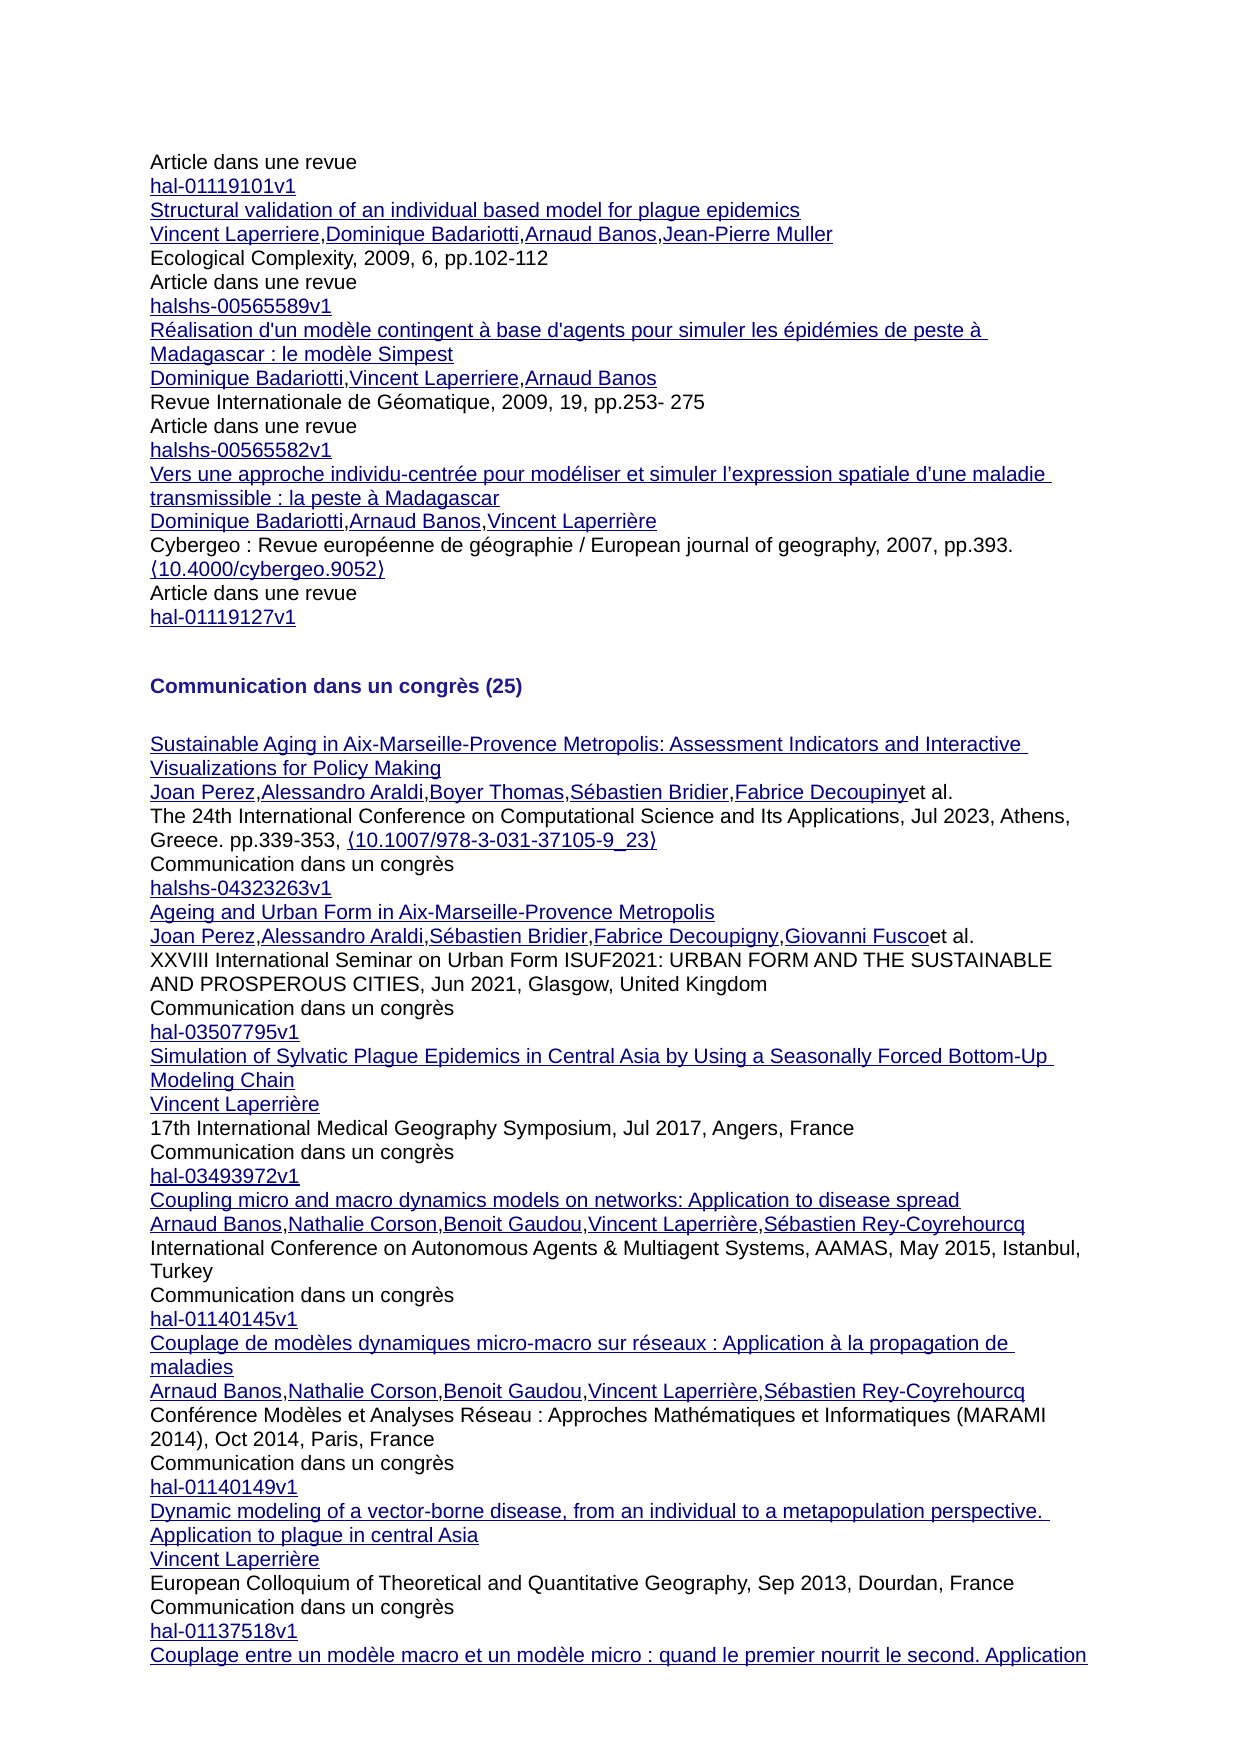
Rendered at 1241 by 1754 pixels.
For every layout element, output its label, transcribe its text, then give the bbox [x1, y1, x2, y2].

table_cell Couplage de modèles dynamiques micro-macro sur réseaux : Application à la propagation de maladies Arnaud Banos,Nathalie Corson,Benoit Gaudou,Vincent Laperrière,Sébastien Rey-Coyrehourcq Conférence Modèles et Analyses Réseau : Approches Mathématiques et Informatiques (MARAMI 2014), Oct 2014, Paris, France Communication dans un congrès hal-01140149v1 [150, 1331, 1090, 1499]
table_cell Réalisation d'un modèle contingent à base d'agents pour simuler les épidémies de peste à Madagascar : le modèle Simpest Dominique Badariotti,Vincent Laperriere,Arnaud Banos Revue Internationale de Géomatique, 2009, 19, pp.253- 275 Article dans une revue halshs-00565582v1 [150, 318, 1090, 461]
table_cell Simulation of Sylvatic Plague Epidemics in Central Asia by Using a Seasonally Forced Bottom-Up Modeling Chain Vincent Laperrière 17th International Medical Geography Symposium, Jul 2017, Angers, France Communication dans un congrès hal-03493972v1 [150, 1044, 1090, 1187]
subtitle Communication dans un congrès (25) [150, 674, 1090, 698]
table_cell Article dans une revue hal-01119101v1 [150, 150, 1090, 198]
table_cell Couplage entre un modèle macro et un modèle micro : quand le premier nourrit le second. Application [150, 1643, 1090, 1667]
table_cell Ageing and Urban Form in Aix-Marseille-Provence Metropolis Joan Perez,Alessandro Araldi,Sébastien Bridier,Fabrice Decoupigny,Giovanni Fuscoet al. XXVIII International Seminar on Urban Form ISUF2021: URBAN FORM AND THE SUSTAINABLE AND PROSPEROUS CITIES, Jun 2021, Glasgow, United Kingdom Communication dans un congrès hal-03507795v1 [150, 900, 1090, 1044]
table_header Sustainable Aging in Aix-Marseille-Provence Metropolis: Assessment Indicators and Interactive Visualizations for Policy Making Joan Perez,Alessandro Araldi,Boyer Thomas,Sébastien Bridier,Fabrice Decoupinyet al. The 24th International Conference on Computational Science and Its Applications, Jul 2023, Athens, Greece. pp.339-353, ⟨10.1007/978-3-031-37105-9_23⟩ Communication dans un congrès halshs-04323263v1 [150, 732, 1090, 900]
table_cell Vers une approche individu-centrée pour modéliser et simuler l’expression spatiale d’une maladie transmissible : la peste à Madagascar Dominique Badariotti,Arnaud Banos,Vincent Laperrière Cybergeo : Revue européenne de géographie / European journal of geography, 2007, pp.393. ⟨10.4000/cybergeo.9052⟩ Article dans une revue hal-01119127v1 [150, 461, 1090, 629]
table_cell Coupling micro and macro dynamics models on networks: Application to disease spread Arnaud Banos,Nathalie Corson,Benoit Gaudou,Vincent Laperrière,Sébastien Rey-Coyrehourcq International Conference on Autonomous Agents & Multiagent Systems, AAMAS, May 2015, Istanbul, Turkey Communication dans un congrès hal-01140145v1 [150, 1188, 1090, 1331]
table_cell Dynamic modeling of a vector-borne disease, from an individual to a metapopulation perspective. Application to plague in central Asia Vincent Laperrière European Colloquium of Theoretical and Quantitative Geography, Sep 2013, Dourdan, France Communication dans un congrès hal-01137518v1 [150, 1499, 1090, 1643]
table_cell Structural validation of an individual based model for plague epidemics Vincent Laperriere,Dominique Badariotti,Arnaud Banos,Jean-Pierre Muller Ecological Complexity, 2009, 6, pp.102-112 Article dans une revue halshs-00565589v1 [150, 198, 1090, 318]
